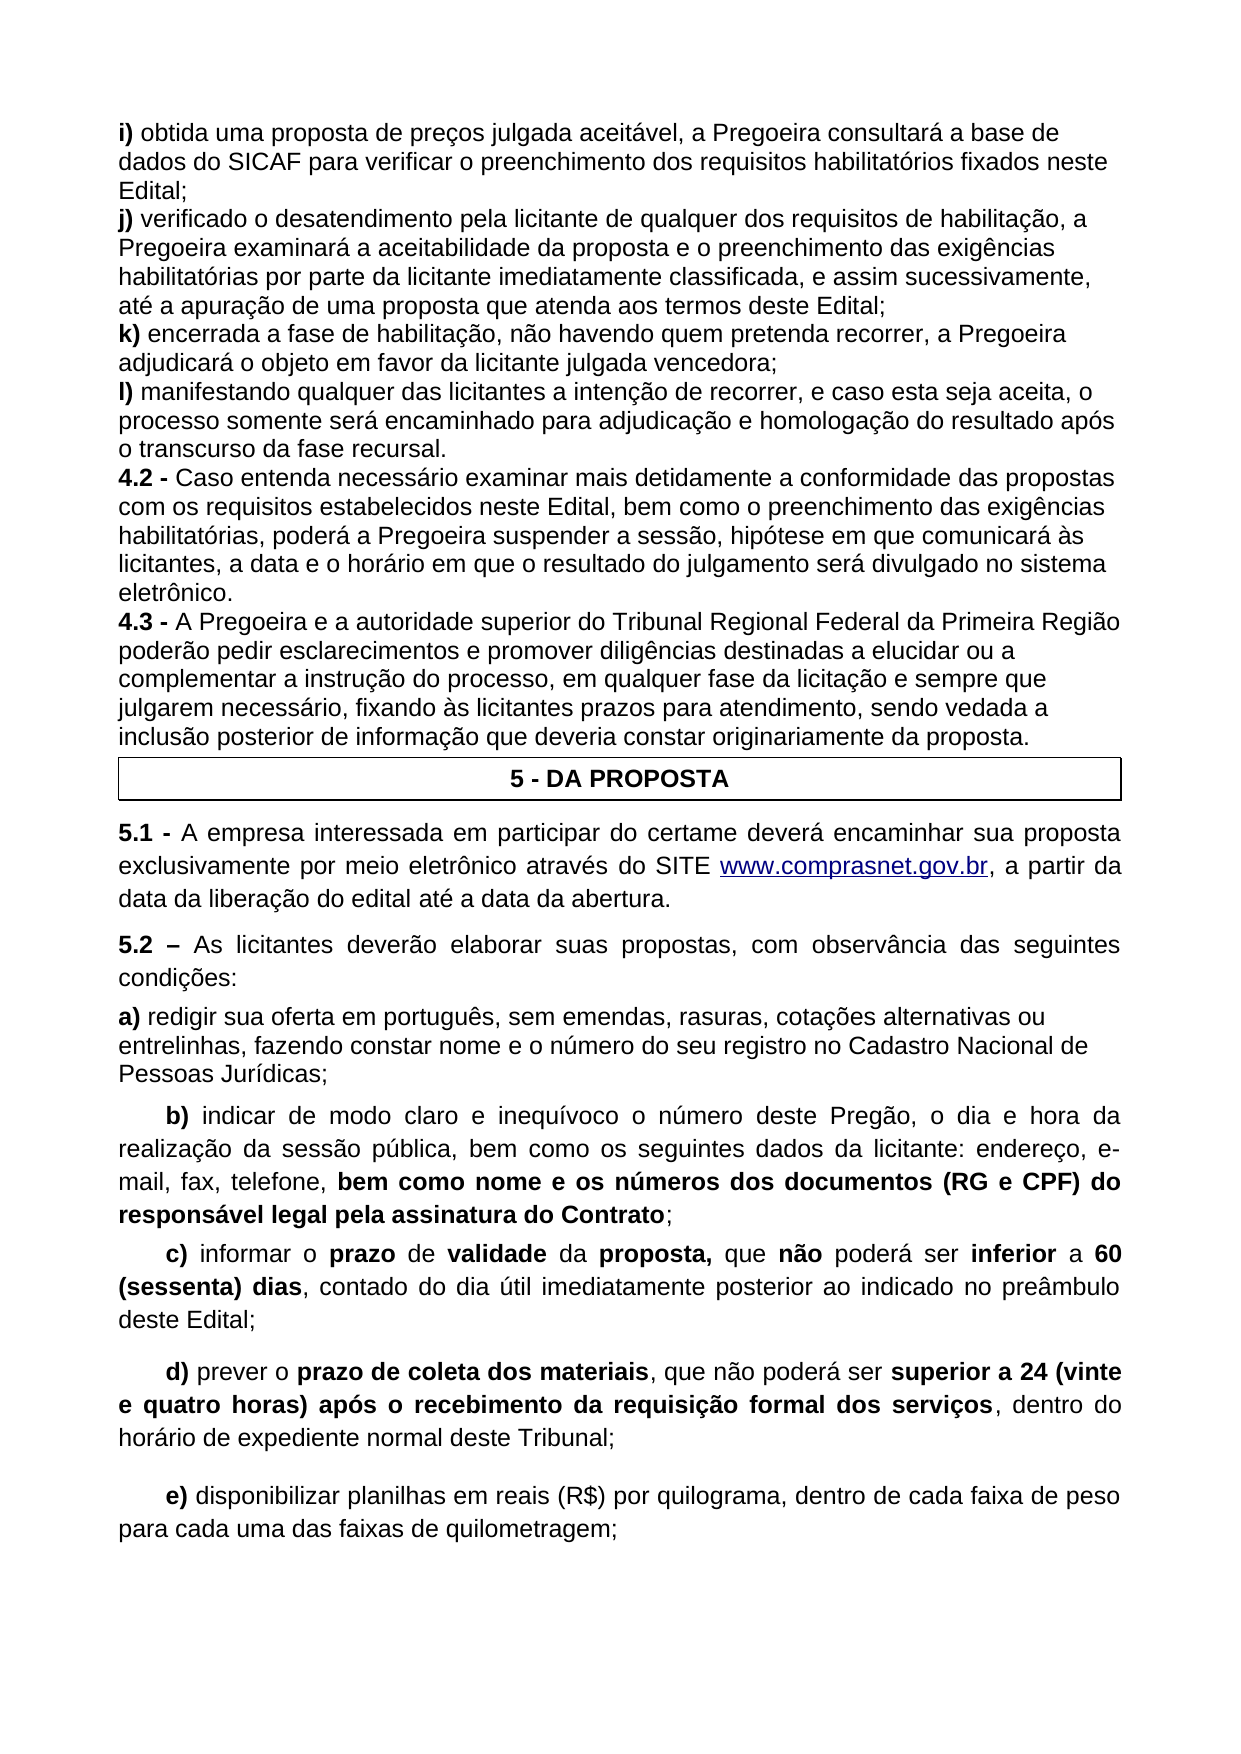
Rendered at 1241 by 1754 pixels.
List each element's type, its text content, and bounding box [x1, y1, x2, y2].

text c) informar o prazo de validade da proposta, que não poderá ser inferior a 60 (sessenta) dias, contado do dia útil imediatamente posterior ao indicado no preâmbulo deste Edital; [118, 1239, 1122, 1334]
text i) obtida uma proposta de preços julgada aceitável, a Pregoeira consultará a base de dados do SICAF para verificar o preenchimento dos requisitos habilitatórios fixados neste Edital; [118, 118, 1122, 204]
text k) encerrada a fase de habilitação, não havendo quem pretenda recorrer, a Pregoeira adjudicará o objeto em favor da licitante julgada vencedora; [118, 319, 1122, 377]
text 4.2 - Caso entenda necessário examinar mais detidamente a conformidade das propostas com os requisitos estabelecidos neste Edital, bem como o preenchimento das exigências habilitatórias, poderá a Pregoeira suspender a sessão, hipótese em que comunicará às licitantes, a data e o horário em que o resultado do julgamento será divulgado no sistema eletrônico. [118, 463, 1122, 607]
text 5.2 – As licitantes deverão elaborar suas propostas, com observância das seguintes condições: [118, 929, 1122, 991]
text a) redigir sua oferta em português, sem emendas, rasuras, cotações alternativas ou entrelinhas, fazendo constar nome e o número do seu registro no Cadastro Nacional de Pessoas Jurídicas; [118, 1002, 1122, 1088]
text 4.3 - A Pregoeira e a autoridade superior do Tribunal Regional Federal da Primeira Região poderão pedir esclarecimentos e promover diligências destinadas a elucidar ou a complementar a instrução do processo, em qualquer fase da licitação e sempre que julgarem necessário, fixando às licitantes prazos para atendimento, sendo vedada a inclusão posterior de informação que deveria constar originariamente da proposta. [118, 607, 1122, 751]
list e) disponibilizar planilhas em reais (R$) por quilograma, dentro de cada faixa de peso para cada uma das faixas de quilometragem; [118, 1481, 1122, 1543]
text b) indicar de modo claro e inequívoco o número deste Pregão, o dia e hora da realização da sessão pública, bem como os seguintes dados da licitante: endereço, e-mail, fax, telefone, bem como nome e os números dos documentos (RG e CPF) do responsável legal pela assinatura do Contrato; [118, 1101, 1122, 1228]
text d) prever o prazo de coleta dos materiais, que não poderá ser superior a 24 (vinte e quatro horas) após o recebimento da requisição formal dos serviços, dentro do horário de expediente normal deste Tribunal; [118, 1357, 1122, 1452]
text l) manifestando qualquer das licitantes a intenção de recorrer, e caso esta seja aceita, o processo somente será encaminhado para adjudicação e homologação do resultado após o transcurso da fase recursal. [118, 377, 1122, 463]
text 5 - DA PROPOSTA [119, 758, 1120, 799]
text 5.1 - A empresa interessada em participar do certame deverá encaminhar sua proposta exclusivamente por meio eletrônico através do site www.comprasnet.gov.br, a partir da data da liberação do edital até a data da abertura. [118, 818, 1122, 913]
text j) verificado o desatendimento pela licitante de qualquer dos requisitos de habilitação, a Pregoeira examinará a aceitabilidade da proposta e o preenchimento das exigências habilitatórias por parte da licitante imediatamente classificada, e assim sucessivamente, até a apuração de uma proposta que atenda aos termos deste Edital; [118, 204, 1122, 319]
